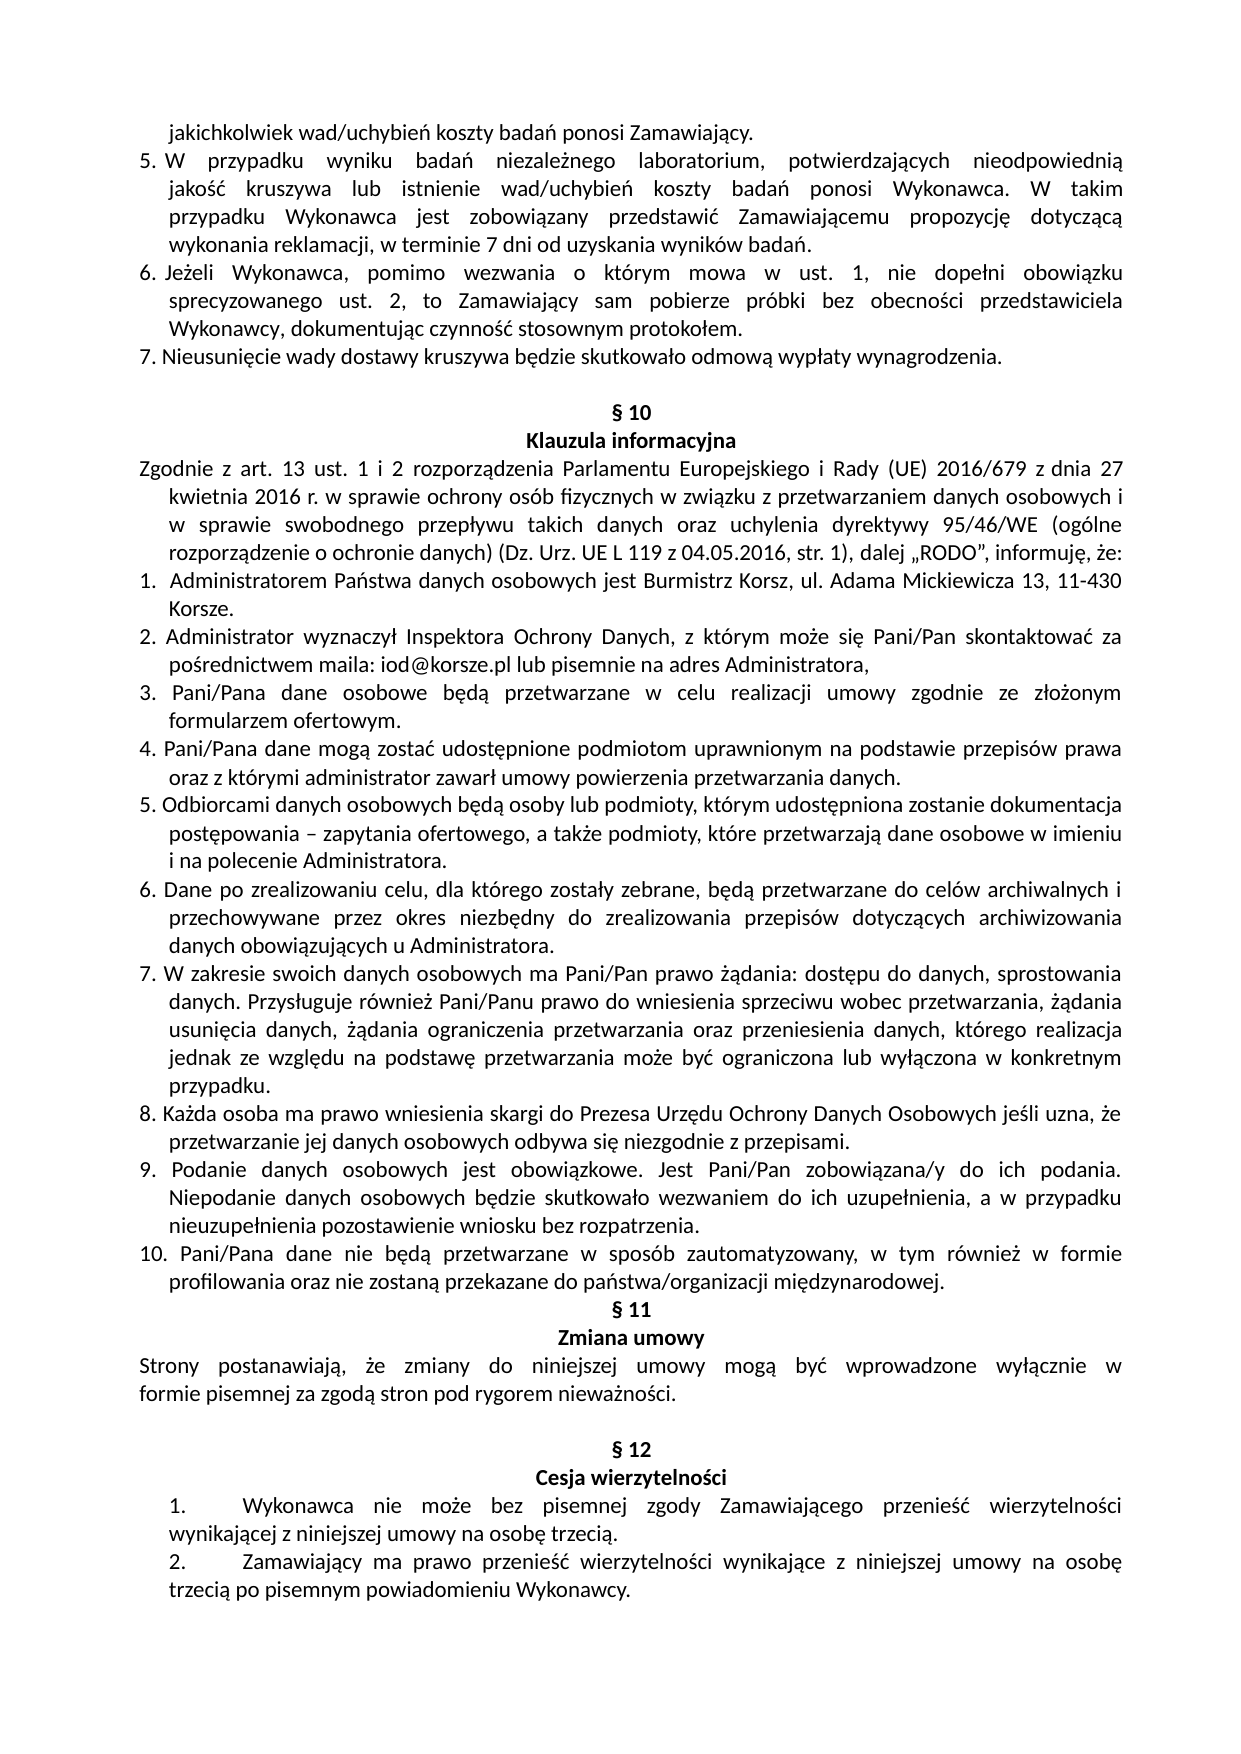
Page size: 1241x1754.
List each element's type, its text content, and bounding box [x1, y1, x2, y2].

text § 11 Zmiana umowy [139, 1295, 1123, 1351]
text 10. Pani/Pana dane nie będą przetwarzane w sposób zautomatyzowany, w tym również w formie profilowania oraz nie zostaną przekazane do państwa/organizacji międzynarodowej. [139, 1239, 1123, 1295]
text 7. W zakresie swoich danych osobowych ma Pani/Pan prawo żądania: dostępu do danych, sprostowania danych. Przysługuje również Pani/Panu prawo do wniesienia sprzeciwu wobec przetwarzania, żądania usunięcia danych, żądania ograniczenia przetwarzania oraz przeniesienia danych, którego realizacja jednak ze względu na podstawę przetwarzania może być ograniczona lub wyłączona w konkretnym przypadku. [139, 959, 1123, 1099]
text 2. Administrator wyznaczył Inspektora Ochrony Danych, z którym może się Pani/Pan skontaktować za pośrednictwem maila: iod@korsze.pl lub pisemnie na adres Administratora, [139, 622, 1123, 678]
text 9. Podanie danych osobowych jest obowiązkowe. Jest Pani/Pan zobowiązana/y do ich podania. Niepodanie danych osobowych będzie skutkowało wezwaniem do ich uzupełnienia, a w przypadku nieuzupełnienia pozostawienie wniosku bez rozpatrzenia. [139, 1155, 1123, 1239]
list Wykonawca nie może bez pisemnej zgody Zamawiającego przenieść wierzytelności wynikającej z niniejszej umowy na osobę trzecią. [169, 1491, 1123, 1547]
list jakichkolwiek wad/uchybień koszty badań ponosi Zamawiający. [139, 118, 1123, 146]
text 5. Odbiorcami danych osobowych będą osoby lub podmioty, którym udostępniona zostanie dokumentacja postępowania – zapytania ofertowego, a także podmioty, które przetwarzają dane osobowe w imieniu i na polecenie Administratora. [139, 791, 1123, 875]
text Strony postanawiają, że zmiany do niniejszej umowy mogą być wprowadzone wyłącznie w formie pisemnej za zgodą stron pod rygorem nieważności. [139, 1351, 1123, 1407]
list Zamawiający ma prawo przenieść wierzytelności wynikające z niniejszej umowy na osobę trzecią po pisemnym powiadomieniu Wykonawcy. [169, 1547, 1123, 1603]
text 4. Pani/Pana dane mogą zostać udostępnione podmiotom uprawnionym na podstawie przepisów prawa oraz z którymi administrator zawarł umowy powierzenia przetwarzania danych. [139, 734, 1123, 791]
text § 12 Cesja wierzytelności [139, 1435, 1123, 1491]
text 6. Dane po zrealizowaniu celu, dla którego zostały zebrane, będą przetwarzane do celów archiwalnych i przechowywane przez okres niezbędny do zrealizowania przepisów dotyczących archiwizowania danych obowiązujących u Administratora. [139, 875, 1123, 959]
text 7. Nieusunięcie wady dostawy kruszywa będzie skutkowało odmową wypłaty wynagrodzenia. [139, 342, 1123, 370]
text 1. Administratorem Państwa danych osobowych jest Burmistrz Korsz, ul. Adama Mickiewicza 13, 11-430 Korsze. [139, 566, 1123, 622]
text Zgodnie z art. 13 ust. 1 i 2 rozporządzenia Parlamentu Europejskiego i Rady (UE) 2016/679 z dnia 27 kwietnia 2016 r. w sprawie ochrony osób fizycznych w związku z przetwarzaniem danych osobowych i w sprawie swobodnego przepływu takich danych oraz uchylenia dyrektywy 95/46/WE (ogólne rozporządzenie o ochronie danych) (Dz. Urz. UE L 119 z 04.05.2016, str. 1), dalej „RODO”, informuję, że: [139, 454, 1123, 566]
list W przypadku wyniku badań niezależnego laboratorium, potwierdzających nieodpowiednią jakość kruszywa lub istnienie wad/uchybień koszty badań ponosi Wykonawca. W takim przypadku Wykonawca jest zobowiązany przedstawić Zamawiającemu propozycję dotyczącą wykonania reklamacji, w terminie 7 dni od uzyskania wyników badań. [139, 146, 1123, 258]
text § 10 Klauzula informacyjna [139, 398, 1123, 454]
list Jeżeli Wykonawca, pomimo wezwania o którym mowa w ust. 1, nie dopełni obowiązku sprecyzowanego ust. 2, to Zamawiający sam pobierze próbki bez obecności przedstawiciela Wykonawcy, dokumentując czynność stosownym protokołem. [139, 258, 1123, 342]
text 8. Każda osoba ma prawo wniesienia skargi do Prezesa Urzędu Ochrony Danych Osobowych jeśli uzna, że przetwarzanie jej danych osobowych odbywa się niezgodnie z przepisami. [139, 1099, 1123, 1155]
text 3. Pani/Pana dane osobowe będą przetwarzane w celu realizacji umowy zgodnie ze złożonym formularzem ofertowym. [139, 678, 1123, 734]
